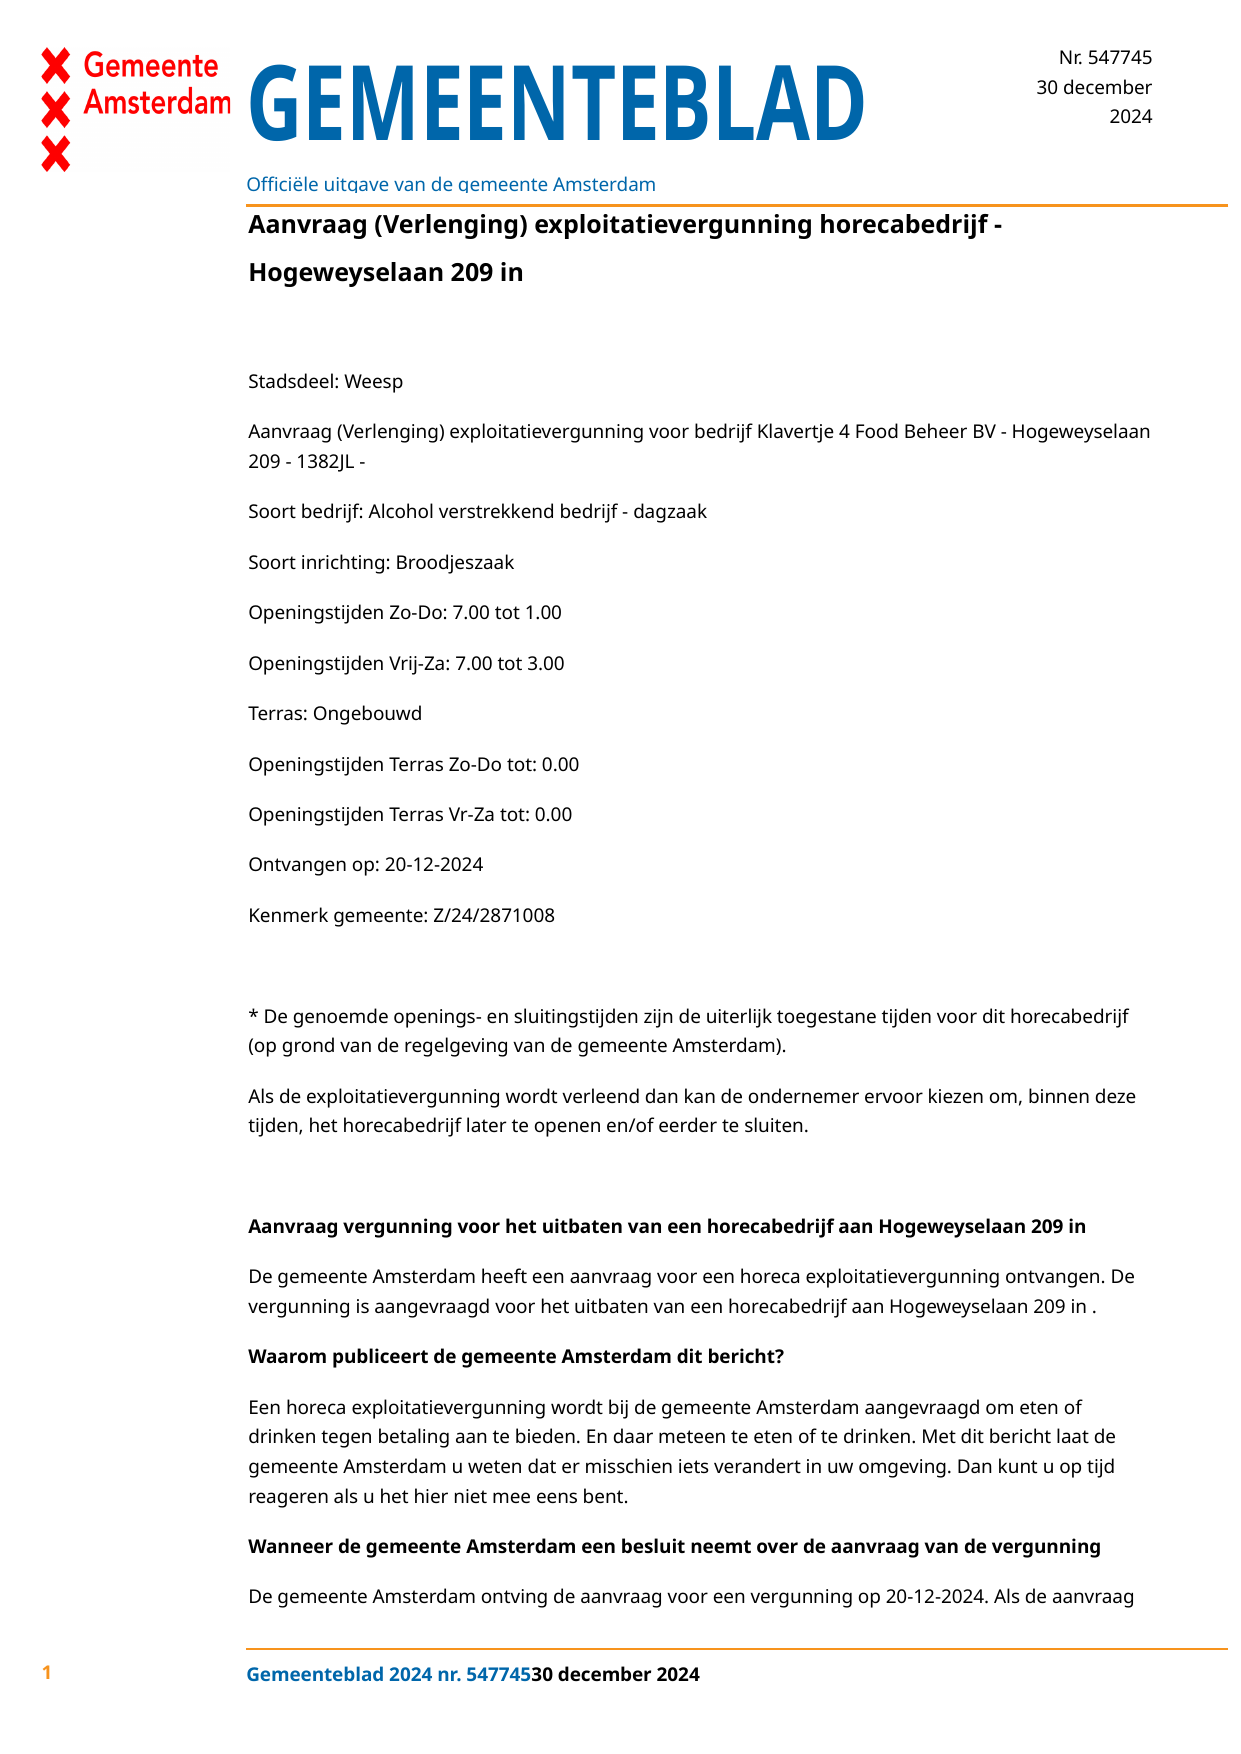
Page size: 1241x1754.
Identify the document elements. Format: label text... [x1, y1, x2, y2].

text Ontvangen op: 20-12-2024 [248, 852, 1152, 877]
text Openingstijden Terras Zo-Do tot: 0.00 [248, 751, 1152, 777]
text De gemeente Amsterdam heeft een aanvraag voor een horeca exploitatievergunning ontvangen. De vergunning is aangevraagd voor het uitbaten van een horecabedrijf aan Hogeweyselaan 209 in . [248, 1264, 1152, 1319]
text Openingstijden Zo-Do: 7.00 tot 1.00 [248, 599, 1152, 625]
text Als de exploitatievergunning wordt verleend dan kan de ondernemer ervoor kiezen om, binnen deze tijden, het horecabedrijf later te openen en/of eerder te sluiten. [248, 1083, 1152, 1138]
text Openingstijden Terras Vr-Za tot: 0.00 [248, 801, 1152, 827]
text Stadsdeel: Weesp [248, 368, 1152, 394]
text Soort inrichting: Broodjeszaak [248, 549, 1152, 575]
text Wanneer de gemeente Amsterdam een besluit neemt over de aanvraag van de vergunning [248, 1533, 1152, 1559]
text Een horeca exploitatievergunning wordt bij de gemeente Amsterdam aangevraagd om eten of drinken tegen betaling aan te bieden. En daar meteen te eten of te drinken. Met dit bericht laat de gemeente Amsterdam u weten dat er misschien iets verandert in uw omgeving. Dan kunt u op tijd reageren als u het hier niet mee eens bent. [248, 1394, 1152, 1509]
text Openingstijden Vrij-Za: 7.00 tot 3.00 [248, 650, 1152, 676]
text De gemeente Amsterdam ontving de aanvraag voor een vergunning op 20-12-2024. Als de aanvraag [248, 1584, 1152, 1609]
text Soort bedrijf: Alcohol verstrekkend bedrijf - dagzaak [248, 499, 1152, 524]
text Aanvraag (Verlenging) exploitatievergunning horecabedrijf - Hogeweyselaan 209 in [248, 207, 1152, 288]
text Terras: Ongebouwd [248, 700, 1152, 726]
text * De genoemde openings- en sluitingstijden zijn de uiterlijk toegestane tijden voor dit horecabedrijf (op grond van de regelgeving van de gemeente Amsterdam). [248, 1003, 1152, 1058]
text Kenmerk gemeente: Z/24/2871008 [248, 902, 1152, 928]
text Waarom publiceert de gemeente Amsterdam dit bericht? [248, 1344, 1152, 1369]
text Aanvraag vergunning voor het uitbaten van een horecabedrijf aan Hogeweyselaan 209 in [248, 1213, 1152, 1239]
picture [41, 47, 231, 172]
text Aanvraag (Verlenging) exploitatievergunning voor bedrijf Klavertje 4 Food Beheer BV - Hogeweyselaan 209 - 1382JL - [248, 419, 1152, 474]
